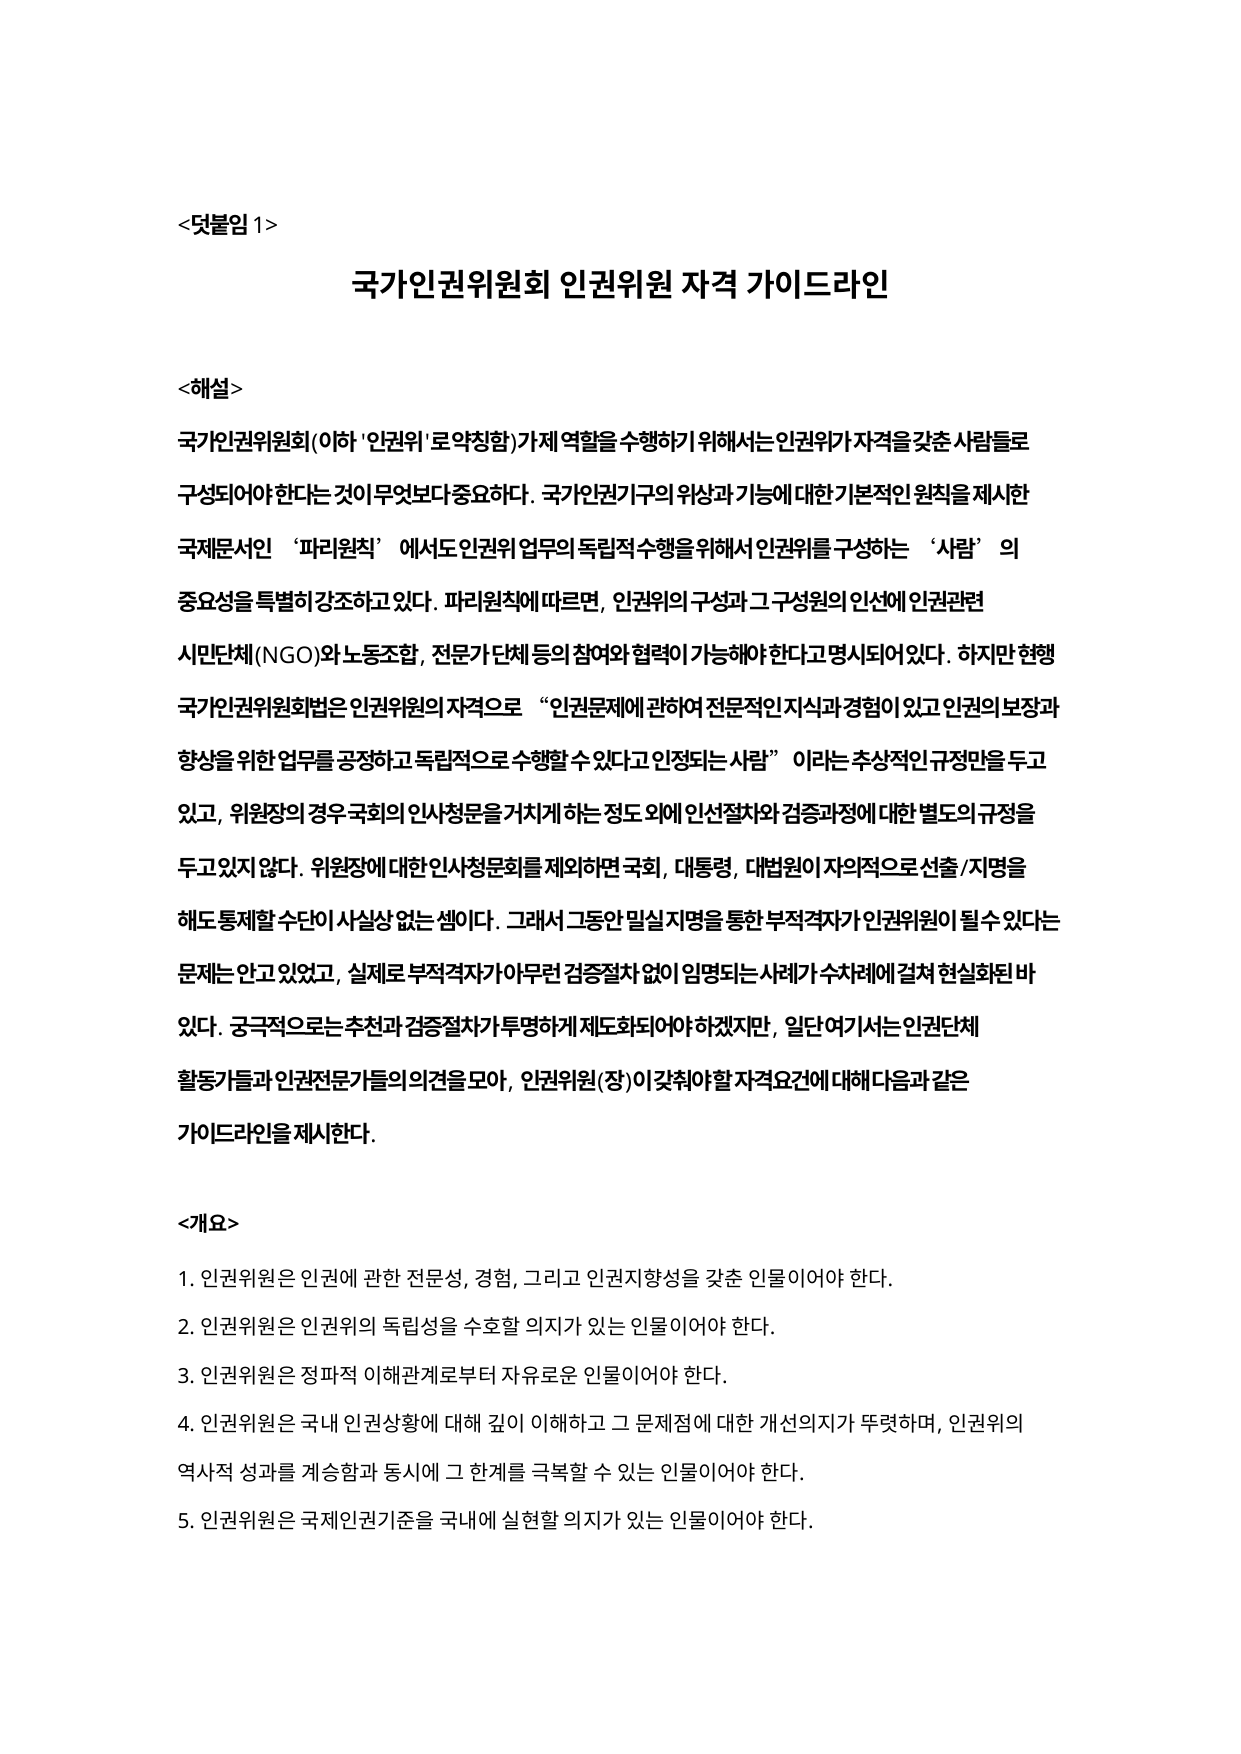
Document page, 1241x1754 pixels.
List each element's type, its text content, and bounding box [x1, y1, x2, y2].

text 3. 인권위원은 정파적 이해관계로부터 자유로운 인물이어야 한다. [177, 1359, 1063, 1389]
text 국가인권위원회 인권위원 자격 가이드라인 [177, 260, 1063, 305]
text 국가인권위원회(이하 '인권위'로 약칭함)가 제 역할을 수행하기 위해서는 인권위가 자격을 갖춘 사람들로 구성되어야 한다는 것이 무엇보다 중요하다. 국가인권기구의 위상과 기능에 대한 기본적인 원칙을 제시한 국제문서인 ‘파리원칙’에서도 인권위 업무의 독립적 수행을 위해서 인권위를 구성하는 ‘사람’의 중요성을 특별히 강조하고 있다. 파리원칙에 따르면, 인권위의 구성과 그 구성원의 인선에 인권관련 시민단체(NGO)와 노동조합, 전문가 단체 등의 참여와 협력이 가능해야 한다고 명시되어 있다. 하지만 현행 국가인권위원회법은 인권위원의 자격으로 “인권문제에 관하여 전문적인 지식과 경험이 있고 인권의 보장과 향상을 위한 업무를 공정하고 독립적으로 수행할 수 있다고 인정되는 사람”이라는 추상적인 규정만을 두고 있고, 위원장의 경우 국회의 인사청문을 거치게 하는 정도 외에 인선절차와 검증과정에 대한 별도의 규정을 두고 있지 않다. 위원장에 대한 인사청문회를 제외하면 국회, 대통령, 대법원이 자의적으로 선출/지명을 해도 통제할 수단이 사실상 없는 셈이다. 그래서 그동안 밀실 지명을 통한 부적격자가 인권위원이 될 수 있다는 문제는 안고 있었고, 실제로 부적격자가 아무런 검증절차 없이 임명되는 사례가 수차례에 걸쳐 현실화된 바 있다. 궁극적으로는 추천과 검증절차가 투명하게 제도화되어야 하겠지만, 일단 여기서는 인권단체 활동가들과 인권전문가들의 의견을 모아, 인권위원(장)이 갖춰야 할 자격요건에 대해 다음과 같은 가이드라인을 제시한다. [177, 424, 1063, 1149]
text 5. 인권위원은 국제인권기준을 국내에 실현할 의지가 있는 인물이어야 한다. [177, 1504, 1063, 1535]
text <덧붙임 1> [177, 207, 1063, 240]
text 1. 인권위원은 인권에 관한 전문성, 경험, 그리고 인권지향성을 갖춘 인물이어야 한다. [177, 1262, 1063, 1292]
text <해설> [177, 371, 1063, 404]
text 4. 인권위원은 국내 인권상황에 대해 깊이 이해하고 그 문제점에 대한 개선의지가 뚜렷하며, 인권위의 역사적 성과를 계승함과 동시에 그 한계를 극복할 수 있는 인물이어야 한다. [177, 1407, 1063, 1486]
text 2. 인권위원은 인권위의 독립성을 수호할 의지가 있는 인물이어야 한다. [177, 1311, 1063, 1341]
text <개요> [177, 1207, 1063, 1238]
